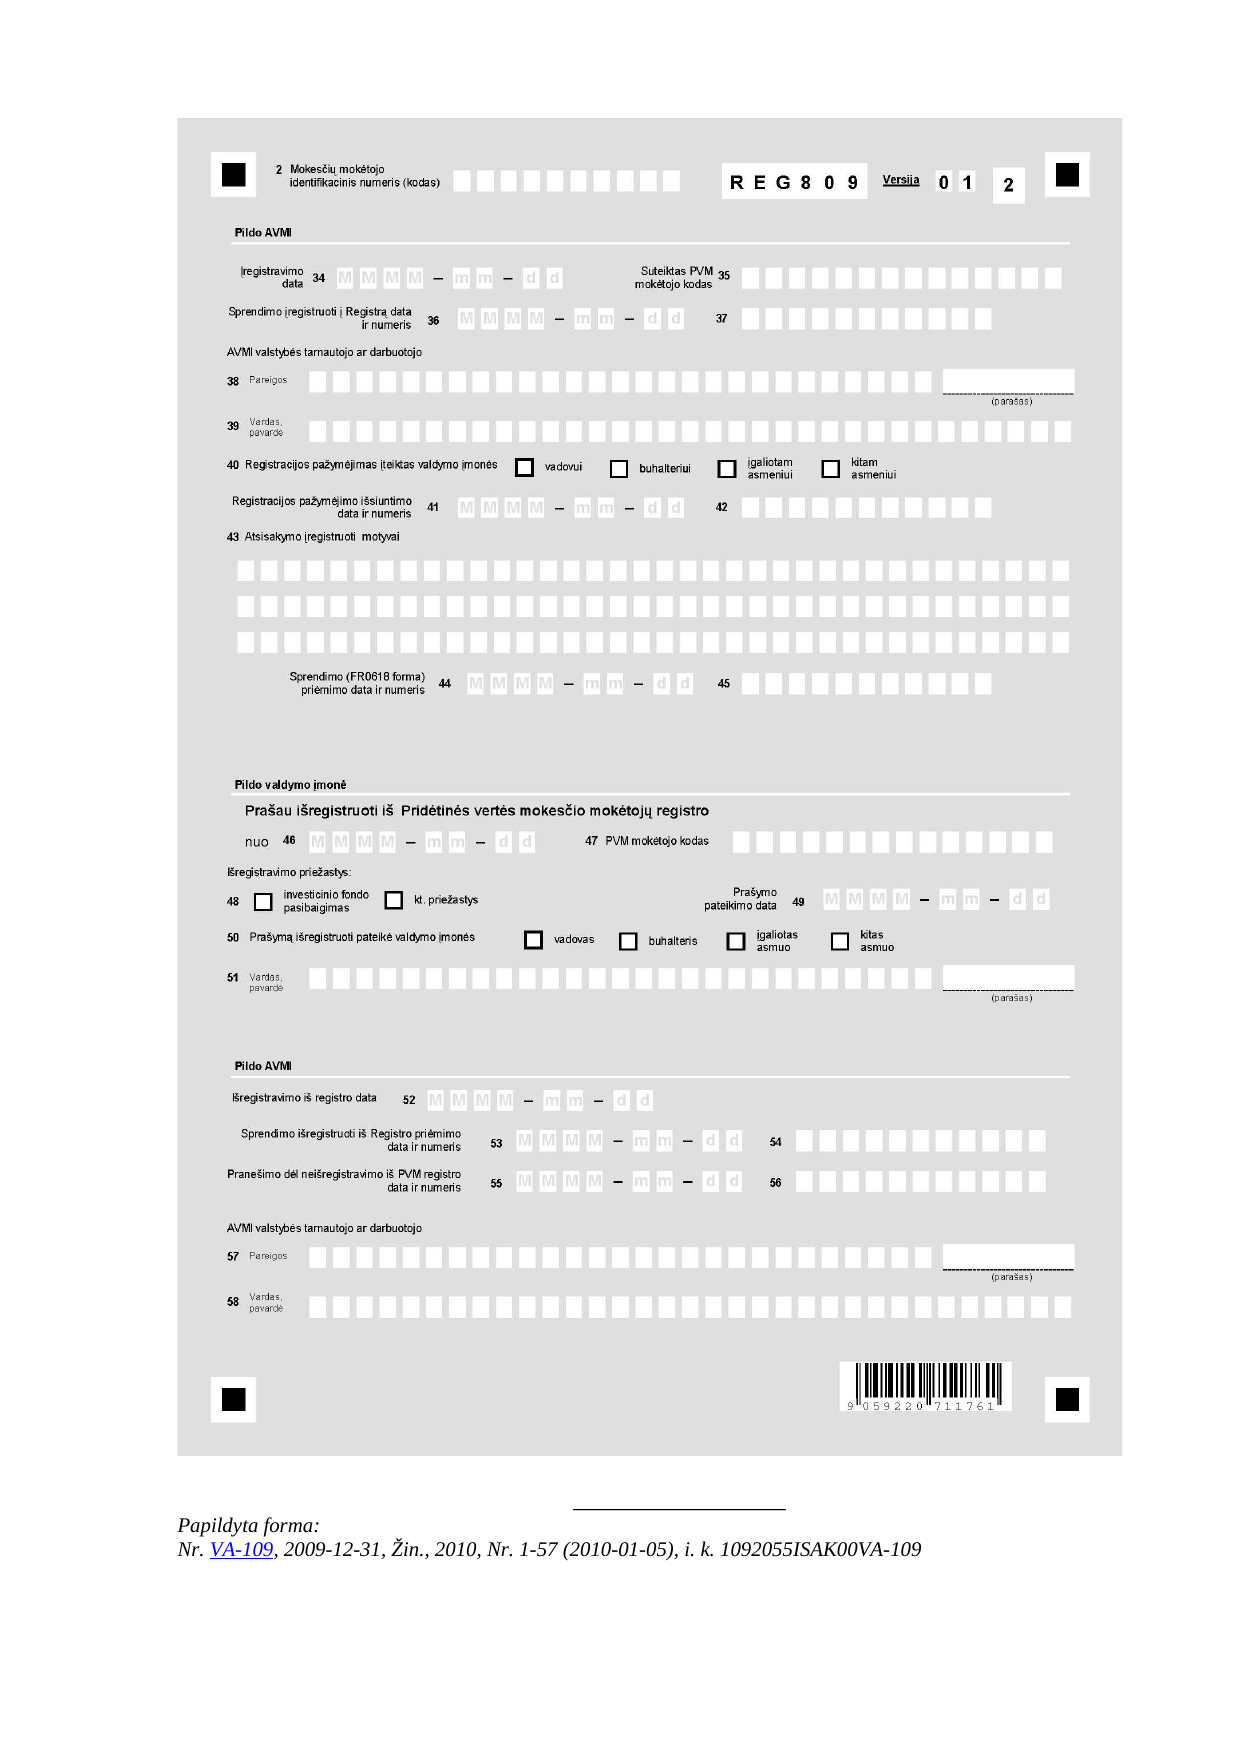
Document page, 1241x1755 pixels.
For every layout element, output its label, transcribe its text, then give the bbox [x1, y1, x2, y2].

text _________________ [177, 1484, 1181, 1513]
text Nr. VA-109, 2009-12-31, Žin., 2010, Nr. 1-57 (2010-01-05), i. k. 1092055ISAK00VA-109 [177, 1537, 1181, 1561]
text Papildyta forma: [177, 1513, 1181, 1537]
